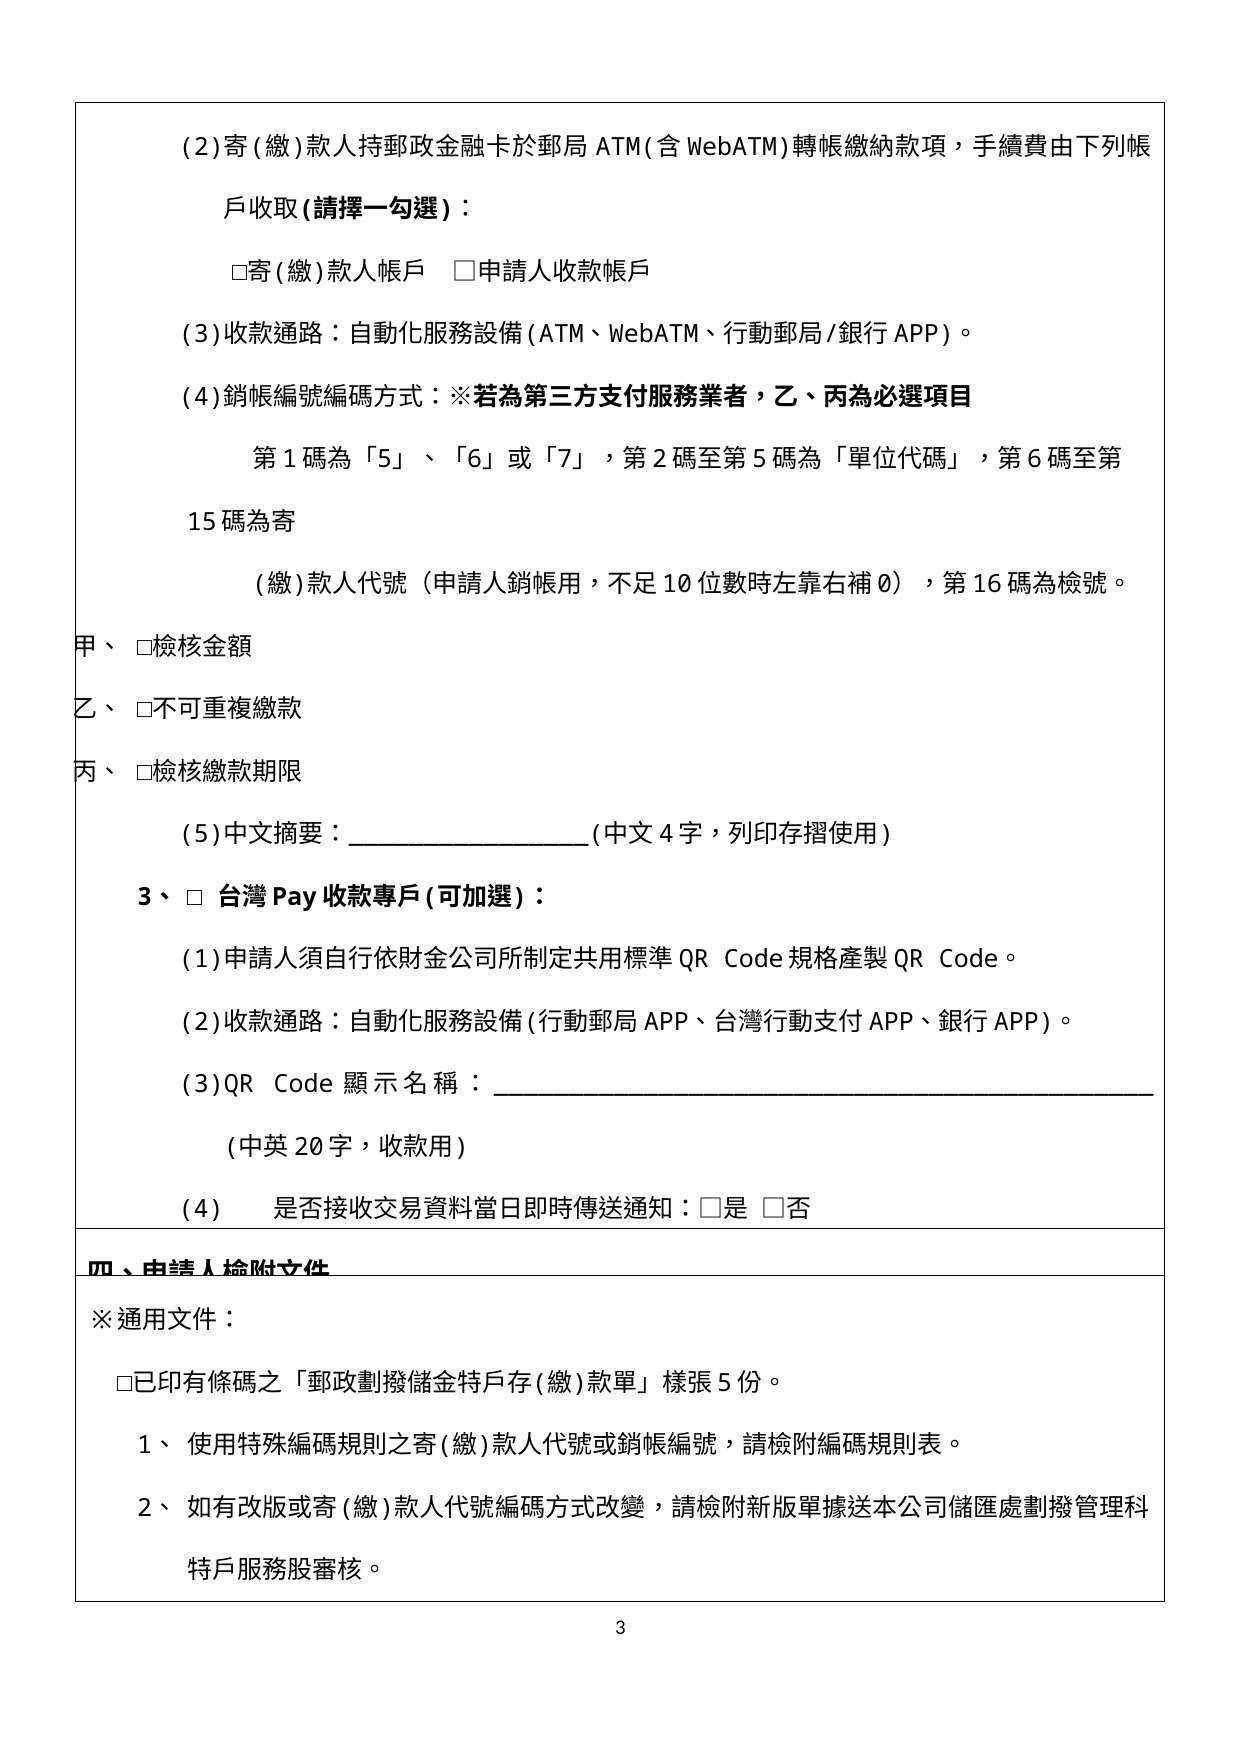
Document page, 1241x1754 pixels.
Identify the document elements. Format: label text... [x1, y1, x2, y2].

table_cell 四、申請人檢附文件 [76, 1229, 1164, 1275]
table_cell ※通用文件： □已印有條碼之「郵政劃撥儲金特戶存(繳)款單」樣張5份。 使用特殊編碼規則之寄(繳)款人代號或銷帳編號，請檢附編碼規則表。 如有改版或寄(繳)款人代號編碼方式改變，請檢附新版單據送本公司儲匯處劃撥管理科特戶服務股審核。 [76, 1276, 1164, 1601]
table_cell 收款目的及性質(請簡述)： ________________________________________________________________________。 具特定收款對象（即特定寄(繳)款人）： □是，例如學生繳交學雜費、公（工）會會員繳交會費、社區住戶繳交管理費等。 □否，例如網路購物買家支付商品或服務款項、網路遊戲玩家支付購買遊戲點數款項等。 預期交易量及限制： 單筆交易金額： □新臺幣1~30,000元 □新臺幣30,001~100,000元 □新臺幣100,001元以上 每月使用寄款人代號/銷帳編號戶數及筆數：___________戶、___________筆 每月交易總金額：新臺幣___________________元 收款週期：□不定期 □每月 □每年 □其他________________ 收款方式： □ 郵局代收款： 依郵局規定之規格，由申請人自印具有劃撥帳號、寄(繳)款人代號及金額條碼之劃 撥儲金特戶存(繳)款單，供寄(繳)款人臨櫃繳納，並接受寄(繳)款人以郵局自動化 服務設備之「郵局代收款」項目轉帳繳納款項。 由申請人代收款項帳戶內收取手續費。 收款通路：各地郵局、郵局自動化服務設備(ATM、WebATM、行動郵局APP)。 □ 一般繳費(可加選)： 依郵局提供之「單位代碼」及申請人自編之寄(繳)款人代號(即16位之「銷帳編號」) ，供寄(繳)款人以郵局或其他金融機構自動化服務設備繳費方式轉帳繳納款項。 寄(繳)款人持郵政金融卡於郵局ATM(含WebATM)轉帳繳納款項，手續費由下列帳戶收取(請擇一勾選)： □寄(繳)款人帳戶 □申請人收款帳戶 收款通路：自動化服務設備(ATM、WebATM、行動郵局/銀行APP)。 銷帳編號編碼方式：※若為第三方支付服務業者，乙、丙為必選項目 第1碼為「5」、「6」或「7」，第2碼至第5碼為「單位代碼」，第6碼至第15碼為寄 (繳)款人代號（申請人銷帳用，不足10位數時左靠右補0），第16碼為檢號。 □檢核金額 □不可重複繳款 □檢核繳款期限 中文摘要：________________(中文4字，列印存摺使用) □ 台灣Pay收款專戶(可加選)： 申請人須自行依財金公司所制定共用標準QR Code規格產製QR Code。 收款通路：自動化服務設備(行動郵局APP、台灣行動支付APP、銀行APP)。 QR Code顯示名稱：____________________________________________(中英20字，收款用) 是否接收交易資料當日即時傳送通知：□是 □否 [76, 103, 1164, 1228]
